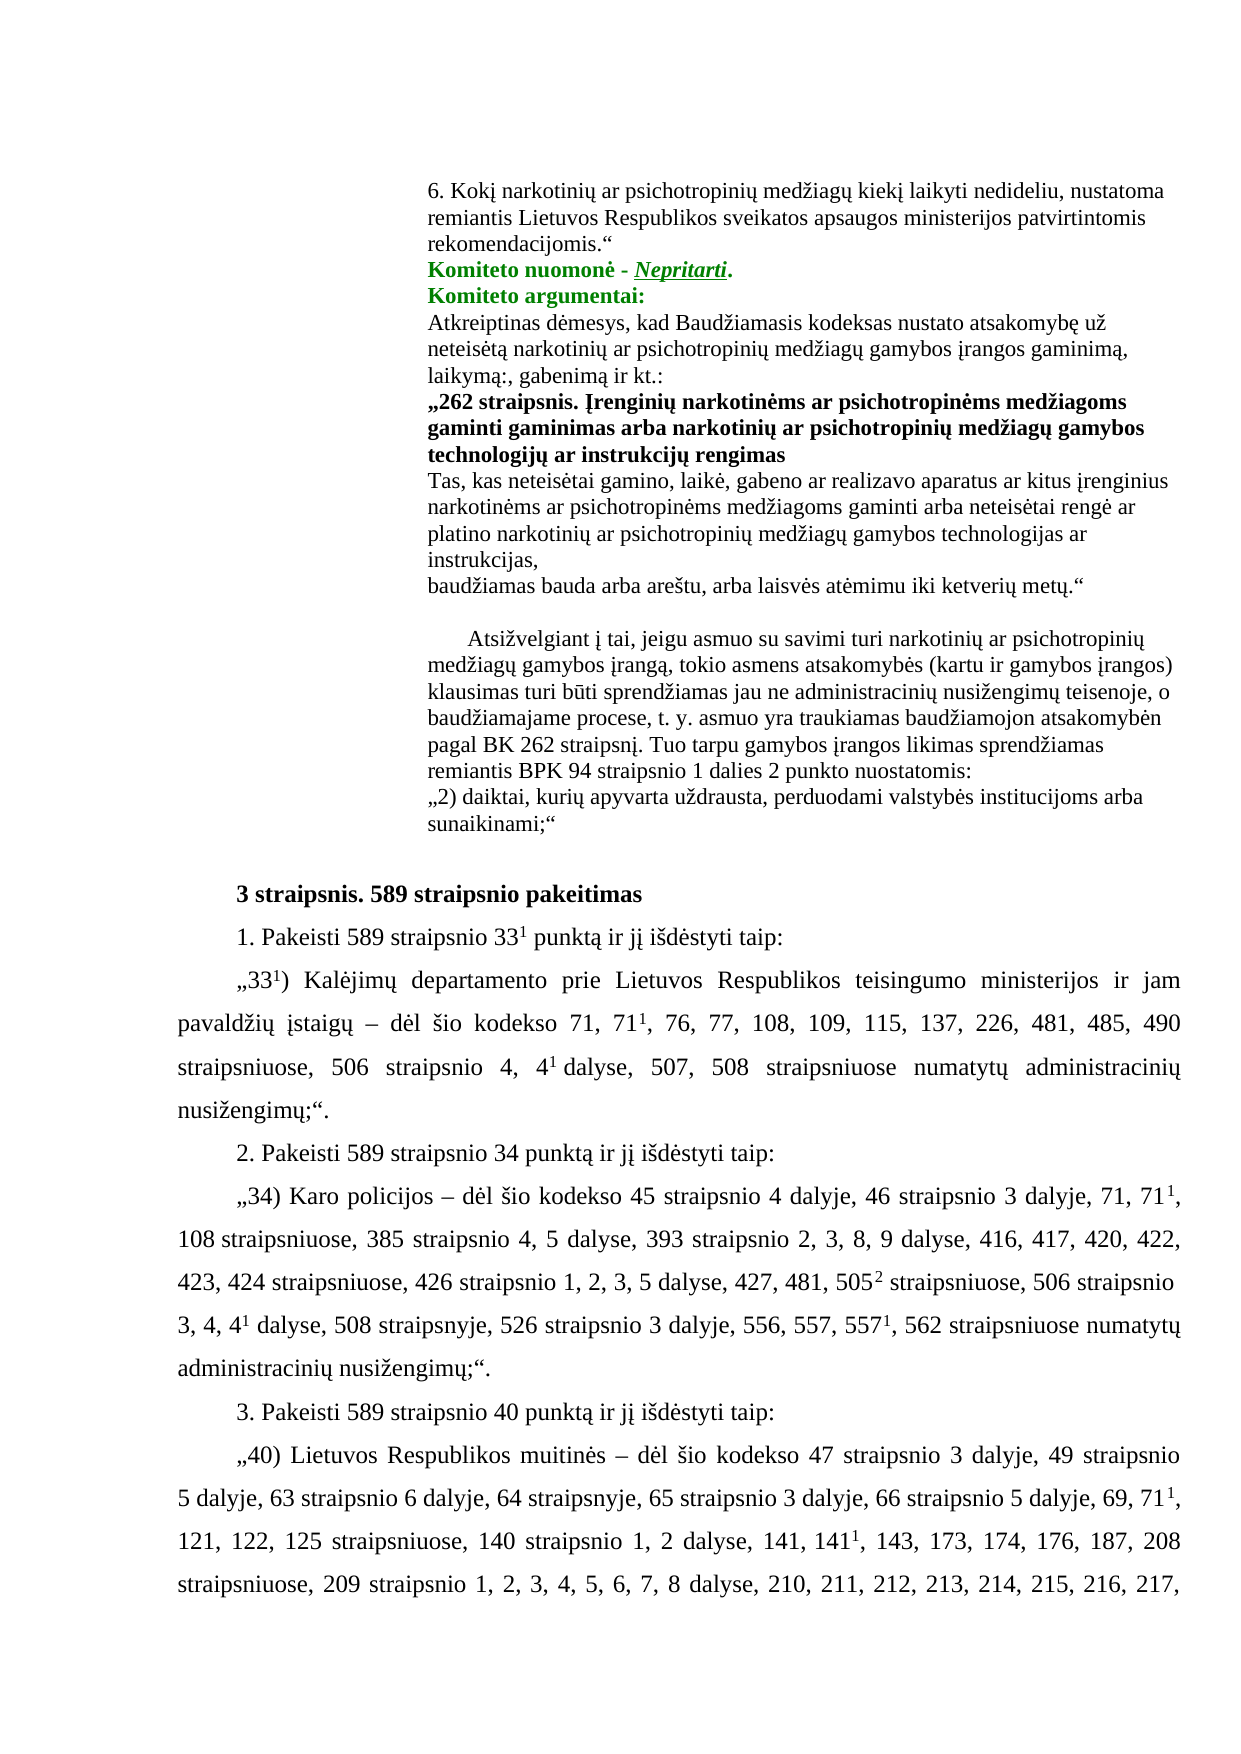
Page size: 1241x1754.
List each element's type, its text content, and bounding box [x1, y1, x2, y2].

text 2. Pakeisti 589 straipsnio 34 punktą ir jį išdėstyti taip: [177, 1138, 1181, 1167]
text Atsižvelgiant į tai, jeigu asmuo su savimi turi narkotinių ar psichotropinių medžiagų gamybos įrangą, tokio asmens atsakomybės (kartu ir gamybos įrangos) klausimas turi būti sprendžiamas jau ne administracinių nusižengimų teisenoje, o baudžiamajame procese, t. y. asmuo yra traukiamas baudžiamojon atsakomybėn pagal BK 262 straipsnį. Tuo tarpu gamybos įrangos likimas sprendžiamas remiantis BPK 94 straipsnio 1 dalies 2 punkto nuostatomis: [427, 625, 1181, 783]
text „262 straipsnis. Įrenginių narkotinėms ar psichotropinėms medžiagoms gaminti gaminimas arba narkotinių ar psichotropinių medžiagų gamybos technologijų ar instrukcijų rengimas [427, 388, 1181, 467]
text 3 straipsnis. 589 straipsnio pakeitimas [177, 879, 1181, 908]
text „331) Kalėjimų departamento prie Lietuvos Respublikos teisingumo ministerijos ir jam pavaldžių įstaigų – dėl šio kodekso 71, 711, 76, 77, 108, 109, 115, 137, 226, 481, 485, 490 straipsniuose, 506 straipsnio 4, 41 dalyse, 507, 508 straipsniuose numatytų administracinių nusižengimų;“. [177, 965, 1181, 1123]
text Komiteto nuomonė - Nepritarti. [427, 256, 1181, 283]
text Atkreiptinas dėmesys, kad Baudžiamasis kodeksas nustato atsakomybę už neteisėtą narkotinių ar psichotropinių medžiagų gamybos įrangos gaminimą, laikymą:, gabenimą ir kt.: [427, 309, 1181, 388]
text Tas, kas neteisėtai gamino, laikė, gabeno ar realizavo aparatus ar kitus įrenginius narkotinėms ar psichotropinėms medžiagoms gaminti arba neteisėtai rengė ar platino narkotinių ar psichotropinių medžiagų gamybos technologijas ar instrukcijas, [427, 467, 1181, 572]
text Komiteto argumentai: [427, 283, 1181, 309]
text „34) Karo policijos – dėl šio kodekso 45 straipsnio 4 dalyje, 46 straipsnio 3 dalyje, 71, 711, 108 straipsniuose, 385 straipsnio 4, 5 dalyse, 393 straipsnio 2, 3, 8, 9 dalyse, 416, 417, 420, 422, 423, 424 straipsniuose, 426 straipsnio 1, 2, 3, 5 dalyse, 427, 481, 5052 straipsniuose, 506 straipsnio 3, 4, 41 dalyse, 508 straipsnyje, 526 straipsnio 3 dalyje, 556, 557, 5571, 562 straipsniuose numatytų administracinių nusižengimų;“. [177, 1181, 1181, 1382]
text baudžiamas bauda arba areštu, arba laisvės atėmimu iki ketverių metų.“ [427, 572, 1181, 599]
text 3. Pakeisti 589 straipsnio 40 punktą ir jį išdėstyti taip: [177, 1397, 1181, 1425]
text 6. Kokį narkotinių ar psichotropinių medžiagų kiekį laikyti nedideliu, nustatoma remiantis Lietuvos Respublikos sveikatos apsaugos ministerijos patvirtintomis rekomendacijomis.“ [427, 177, 1181, 256]
text 1. Pakeisti 589 straipsnio 331 punktą ir jį išdėstyti taip: [177, 922, 1181, 951]
text „40) Lietuvos Respublikos muitinės – dėl šio kodekso 47 straipsnio 3 dalyje, 49 straipsnio 5 dalyje, 63 straipsnio 6 dalyje, 64 straipsnyje, 65 straipsnio 3 dalyje, 66 straipsnio 5 dalyje, 69, 711, 121, 122, 125 straipsniuose, 140 straipsnio 1, 2 dalyse, 141, 1411, 143, 173, 174, 176, 187, 208 straipsniuose, 209 straipsnio 1, 2, 3, 4, 5, 6, 7, 8 dalyse, 210, 211, 212, 213, 214, 215, 216, 217, [177, 1440, 1181, 1598]
text „2) daiktai, kurių apyvarta uždrausta, perduodami valstybės institucijoms arba sunaikinami;“ [427, 783, 1181, 836]
